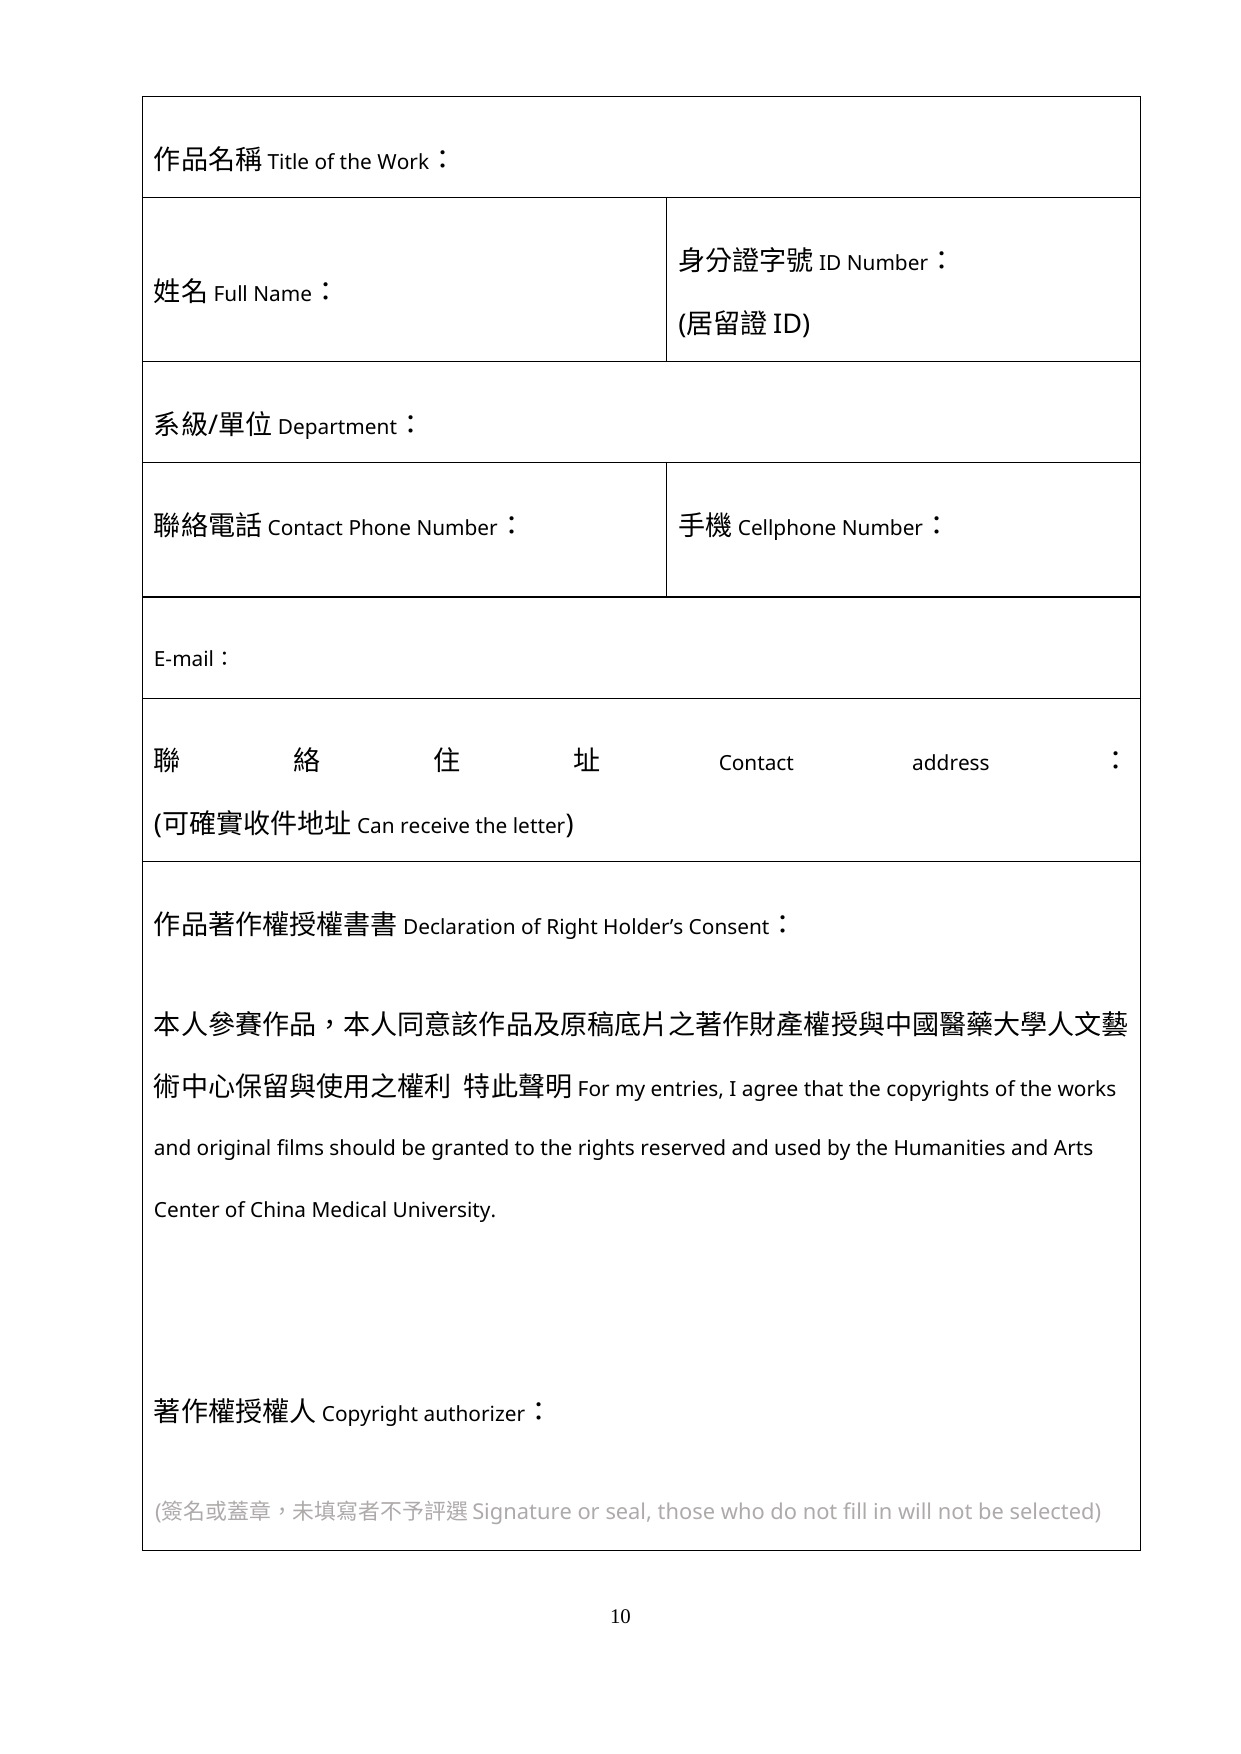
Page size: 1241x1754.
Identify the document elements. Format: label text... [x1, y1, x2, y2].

table_cell 作品名稱Title of the Work： [143, 97, 1140, 197]
table_cell 姓名Full Name： [143, 198, 666, 361]
table_cell E-mail： [143, 598, 1140, 697]
table_cell 作品著作權授權書書Declaration of Right Holder’s Consent： 本人參賽作品，本人同意該作品及原稿底片之著作財產權授與中國醫藥大學人文藝術中心保留與使用之權利 特此聲明For my entries, I agree that the copyrights of the works and original films should be granted to the rights reserved and used by the Humanities and Arts Center of China Medical University. 著作權授權人Copyright authorizer： (簽名或蓋章，未填寫者不予評選Signature or seal, those who do not fill in will not be selected) [143, 862, 1140, 1549]
table_cell 系級/單位Department： [143, 362, 1140, 462]
table_cell 聯絡電話Contact Phone Number： [143, 463, 666, 596]
table_cell 聯絡住址Contact address： (可確實收件地址Can receive the letter) [143, 699, 1140, 861]
table_cell 手機Cellphone Number： [667, 463, 1140, 596]
table_cell 身分證字號ID Number： (居留證ID) [667, 198, 1140, 361]
